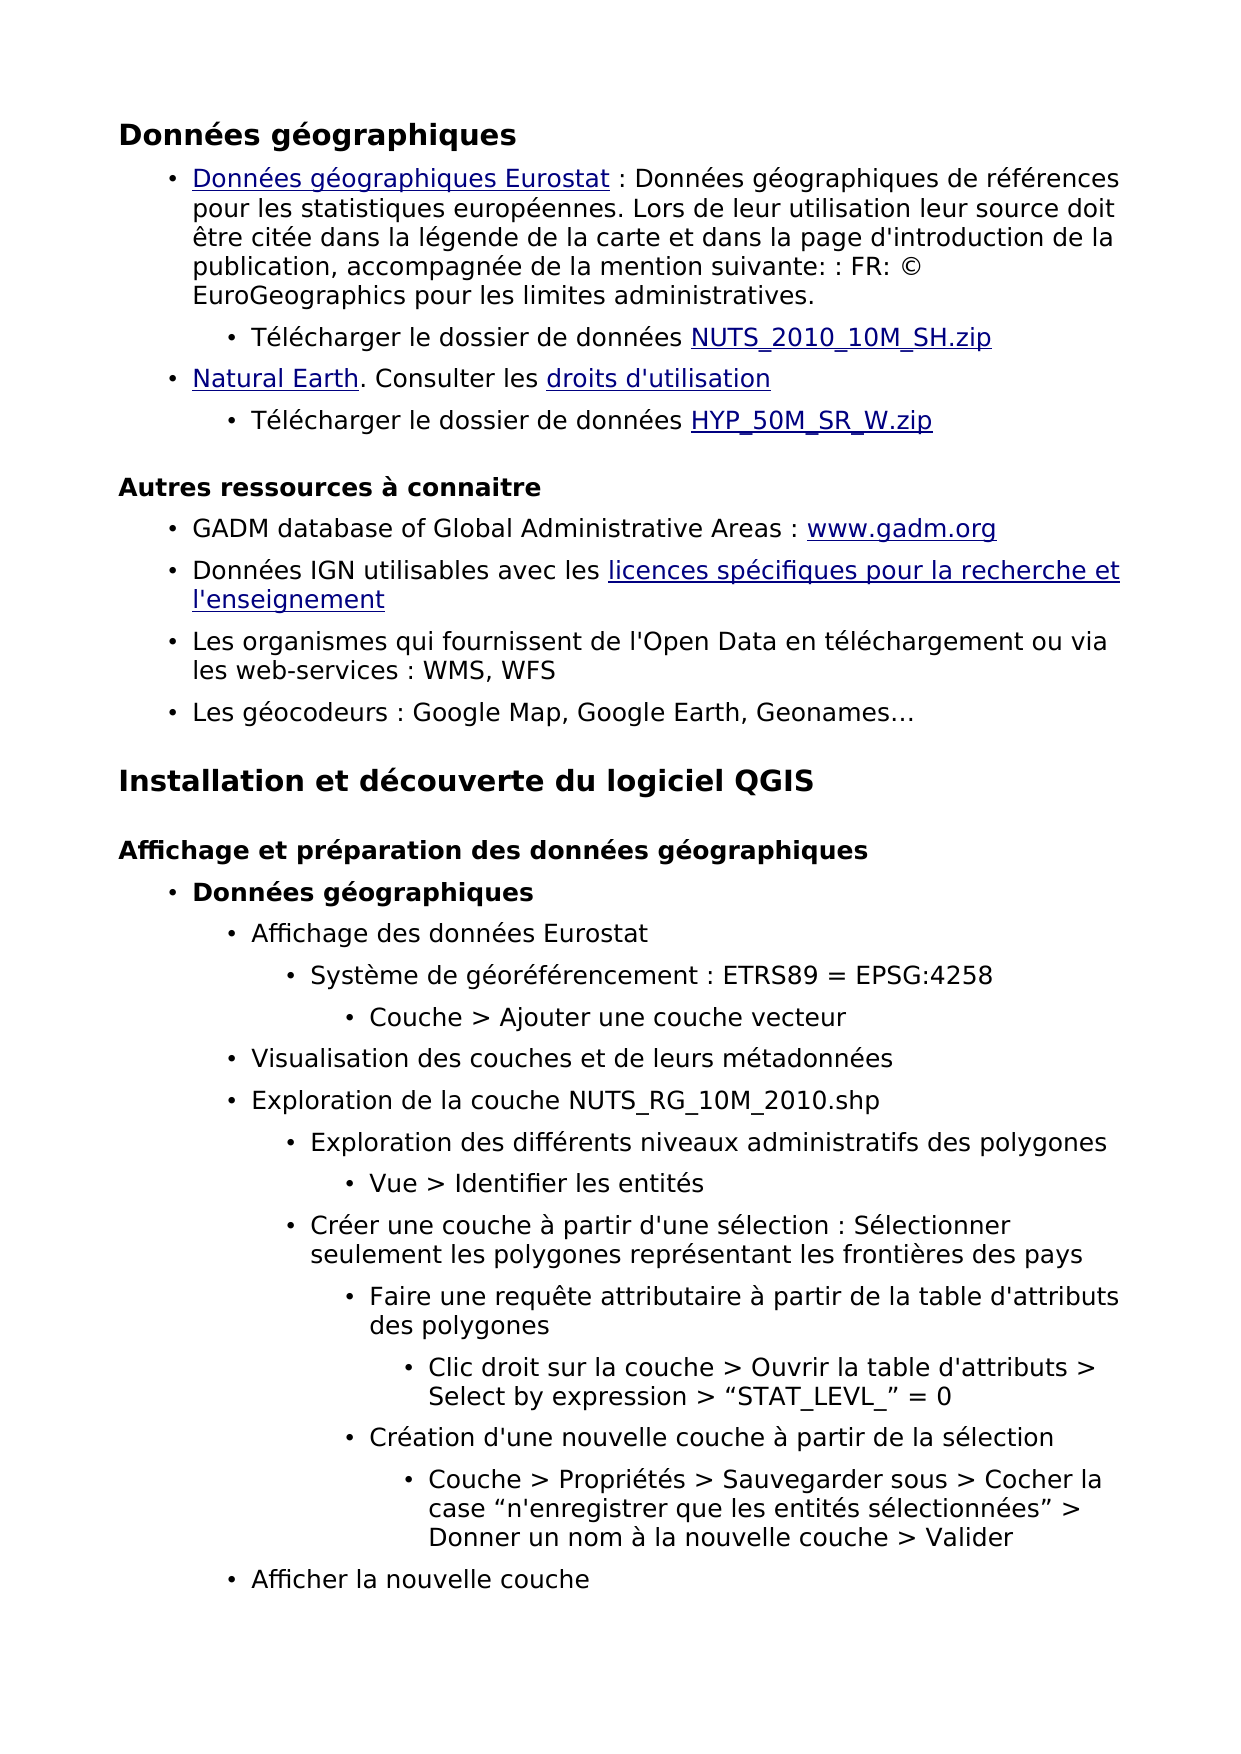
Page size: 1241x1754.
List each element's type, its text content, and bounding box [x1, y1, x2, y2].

list Vue > Identifier les entités [354, 1169, 1122, 1198]
list Les organismes qui fournissent de l'Open Data en téléchargement ou via les web-services : WMS, WFS [177, 627, 1122, 685]
subtitle Affichage et préparation des données géographiques [118, 836, 1122, 865]
list Couche > Propriétés > Sauvegarder sous > Cocher la case “n'enregistrer que les entités sélectionnées” > Donner un nom à la nouvelle couche > Valider [413, 1465, 1122, 1553]
list Faire une requête attributaire à partir de la table d'attributs des polygones [354, 1282, 1122, 1340]
list Visualisation des couches et de leurs métadonnées [236, 1044, 1122, 1073]
list Natural Earth. Consulter les droits d'utilisation [177, 364, 1122, 394]
list Créer une couche à partir d'une sélection : Sélectionner seulement les polygones représentant les frontières des pays [295, 1211, 1122, 1269]
list Données géographiques Eurostat : Données géographiques de références pour les statistiques européennes. Lors de leur utilisation leur source doit être citée dans la légende de la carte et dans la page d'introduction de la publication, accompagnée de la mention suivante: : FR: © EuroGeographics pour les limites administratives. [177, 164, 1122, 310]
subtitle Données géographiques [118, 118, 1122, 152]
list Télécharger le dossier de données HYP_50M_SR_W.zip [236, 406, 1122, 435]
list Données IGN utilisables avec les licences spécifiques pour la recherche et l'enseignement [177, 556, 1122, 614]
list Clic droit sur la couche > Ouvrir la table d'attributs > Select by expression > “STAT_LEVL_” = 0 [413, 1353, 1122, 1411]
list Exploration de la couche NUTS_RG_10M_2010.shp [236, 1086, 1122, 1115]
subtitle Autres ressources à connaitre [118, 473, 1122, 502]
list Couche > Ajouter une couche vecteur [354, 1003, 1122, 1032]
list Exploration des différents niveaux administratifs des polygones [295, 1128, 1122, 1157]
list Système de géoréférencement : ETRS89 = EPSG:4258 [295, 961, 1122, 990]
list Les géocodeurs : Google Map, Google Earth, Geonames… [177, 698, 1122, 727]
list Afficher la nouvelle couche [236, 1565, 1122, 1594]
list GADM database of Global Administrative Areas : www.gadm.org [177, 514, 1122, 544]
subtitle Installation et découverte du logiciel QGIS [118, 764, 1122, 798]
list Création d'une nouvelle couche à partir de la sélection [354, 1423, 1122, 1453]
list Télécharger le dossier de données NUTS_2010_10M_SH.zip [236, 323, 1122, 352]
list Données géographiques [177, 878, 1122, 907]
list Affichage des données Eurostat [236, 919, 1122, 948]
